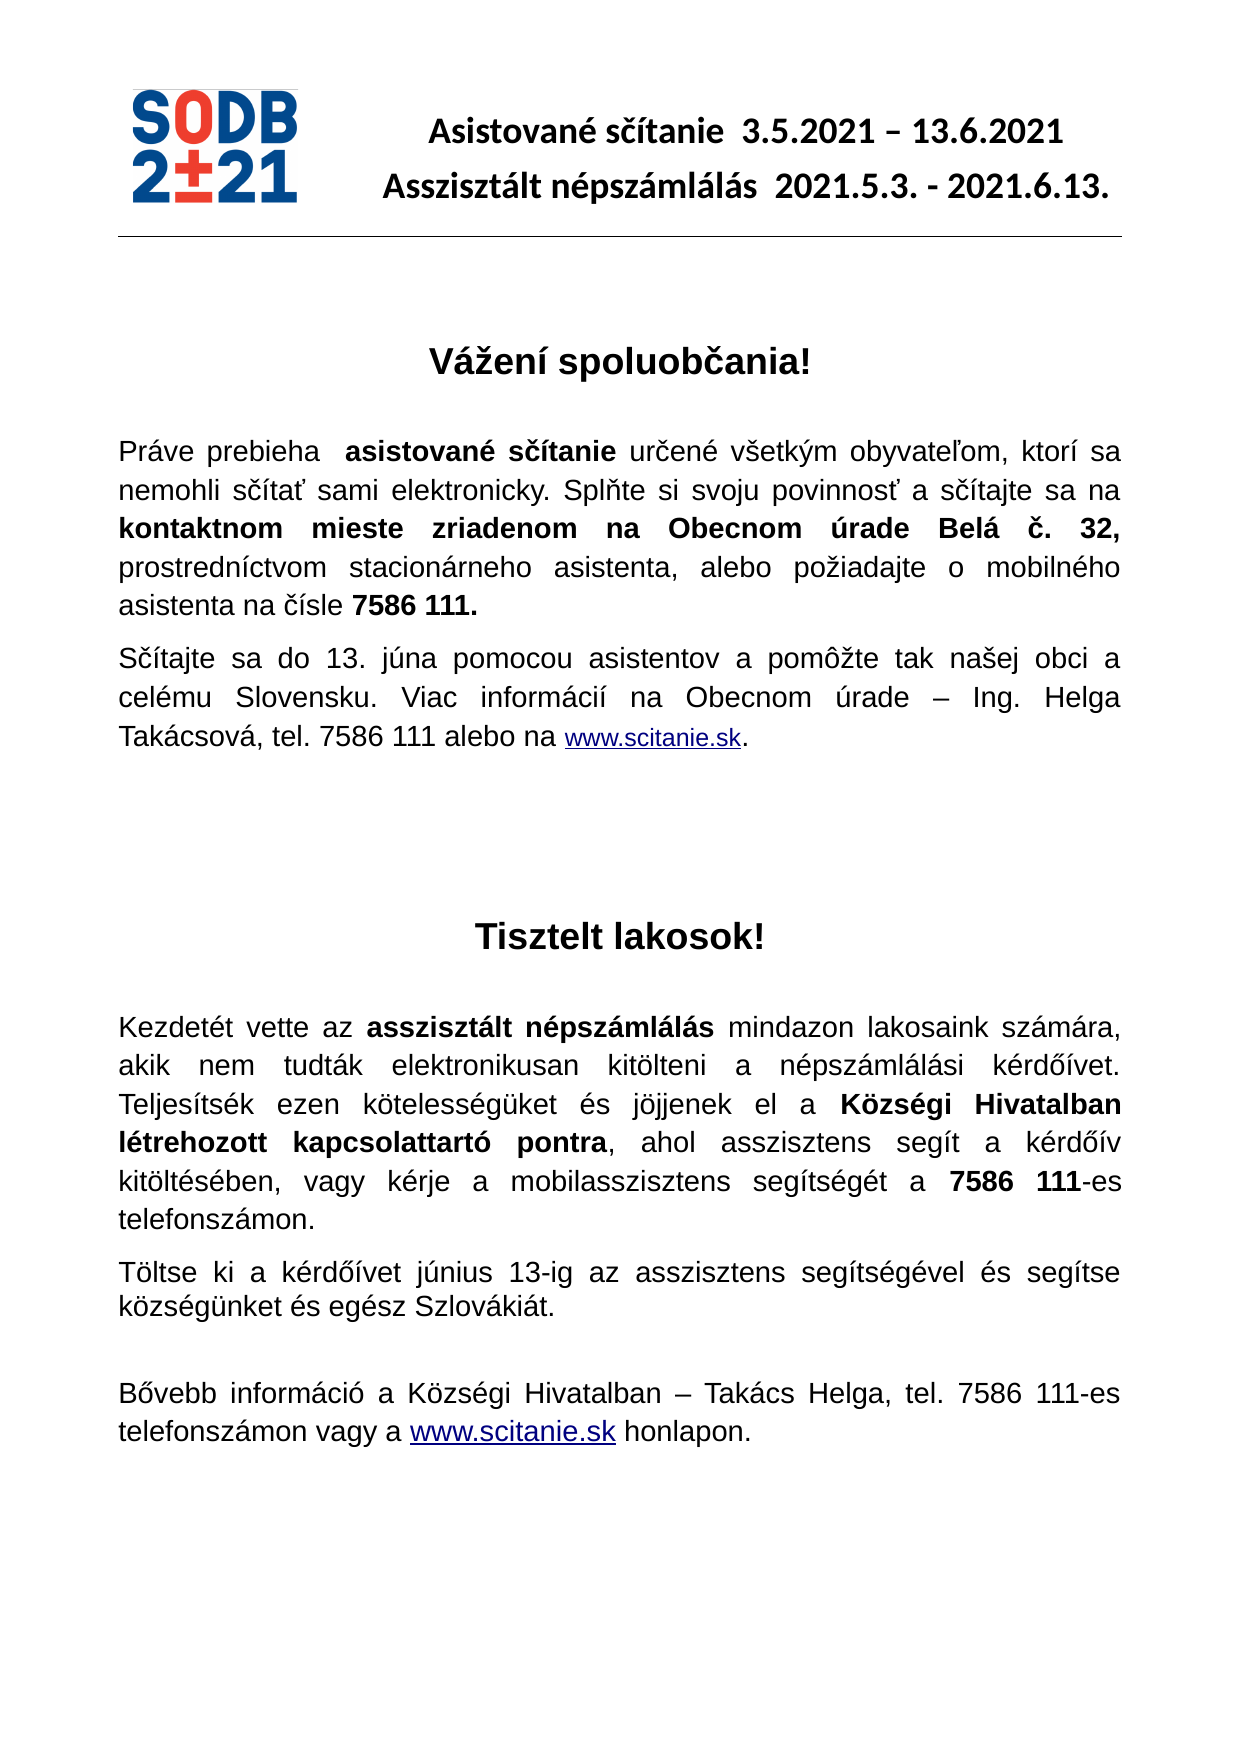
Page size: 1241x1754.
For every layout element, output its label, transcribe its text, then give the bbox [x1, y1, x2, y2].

text Tisztelt lakosok! [118, 914, 1122, 958]
text Asistované sčítanie 3.5.2021 – 13.6.2021 [299, 107, 1122, 152]
text Vážení spoluobčania! [118, 339, 1122, 382]
picture [132, 89, 299, 204]
text Sčítajte sa do 13. júna pomocou asistentov a pomôžte tak našej obci a celému Slovensku. Viac informácií na Obecnom úrade – Ing. Helga Takácsová, tel. 7586 111 alebo na www.scitanie.sk. [118, 641, 1122, 752]
text Práve prebieha asistované sčítanie určené všetkým obyvateľom, ktorí sa nemohli sčítať sami elektronicky. Splňte si svoju povinnosť a sčítajte sa na kontaktnom mieste zriadenom na Obecnom úrade Belá č. 32, prostredníctvom stacionárneho asistenta, alebo požiadajte o mobilného asistenta na čísle 7586 111. [118, 434, 1122, 622]
text Asszisztált népszámlálás 2021.5.3. - 2021.6.13. [118, 162, 1122, 208]
text Töltse ki a kérdőívet június 13-ig az asszisztens segítségével és segítse községünket és egész Szlovákiát. [118, 1256, 1122, 1323]
text Bővebb információ a Községi Hivatalban – Takács Helga, tel. 7586 111-es telefonszámon vagy a www.scitanie.sk honlapon. [118, 1376, 1122, 1448]
text Kezdetét vette az asszisztált népszámlálás mindazon lakosaink számára, akik nem tudták elektronikusan kitölteni a népszámlálási kérdőívet. Teljesítsék ezen kötelességüket és jöjjenek el a Községi Hivatalban létrehozott kapcsolattartó pontra, ahol asszisztens segít a kérdőív kitöltésében, vagy kérje a mobilasszisztens segítségét a 7586 111-es telefonszámon. [118, 1010, 1122, 1236]
